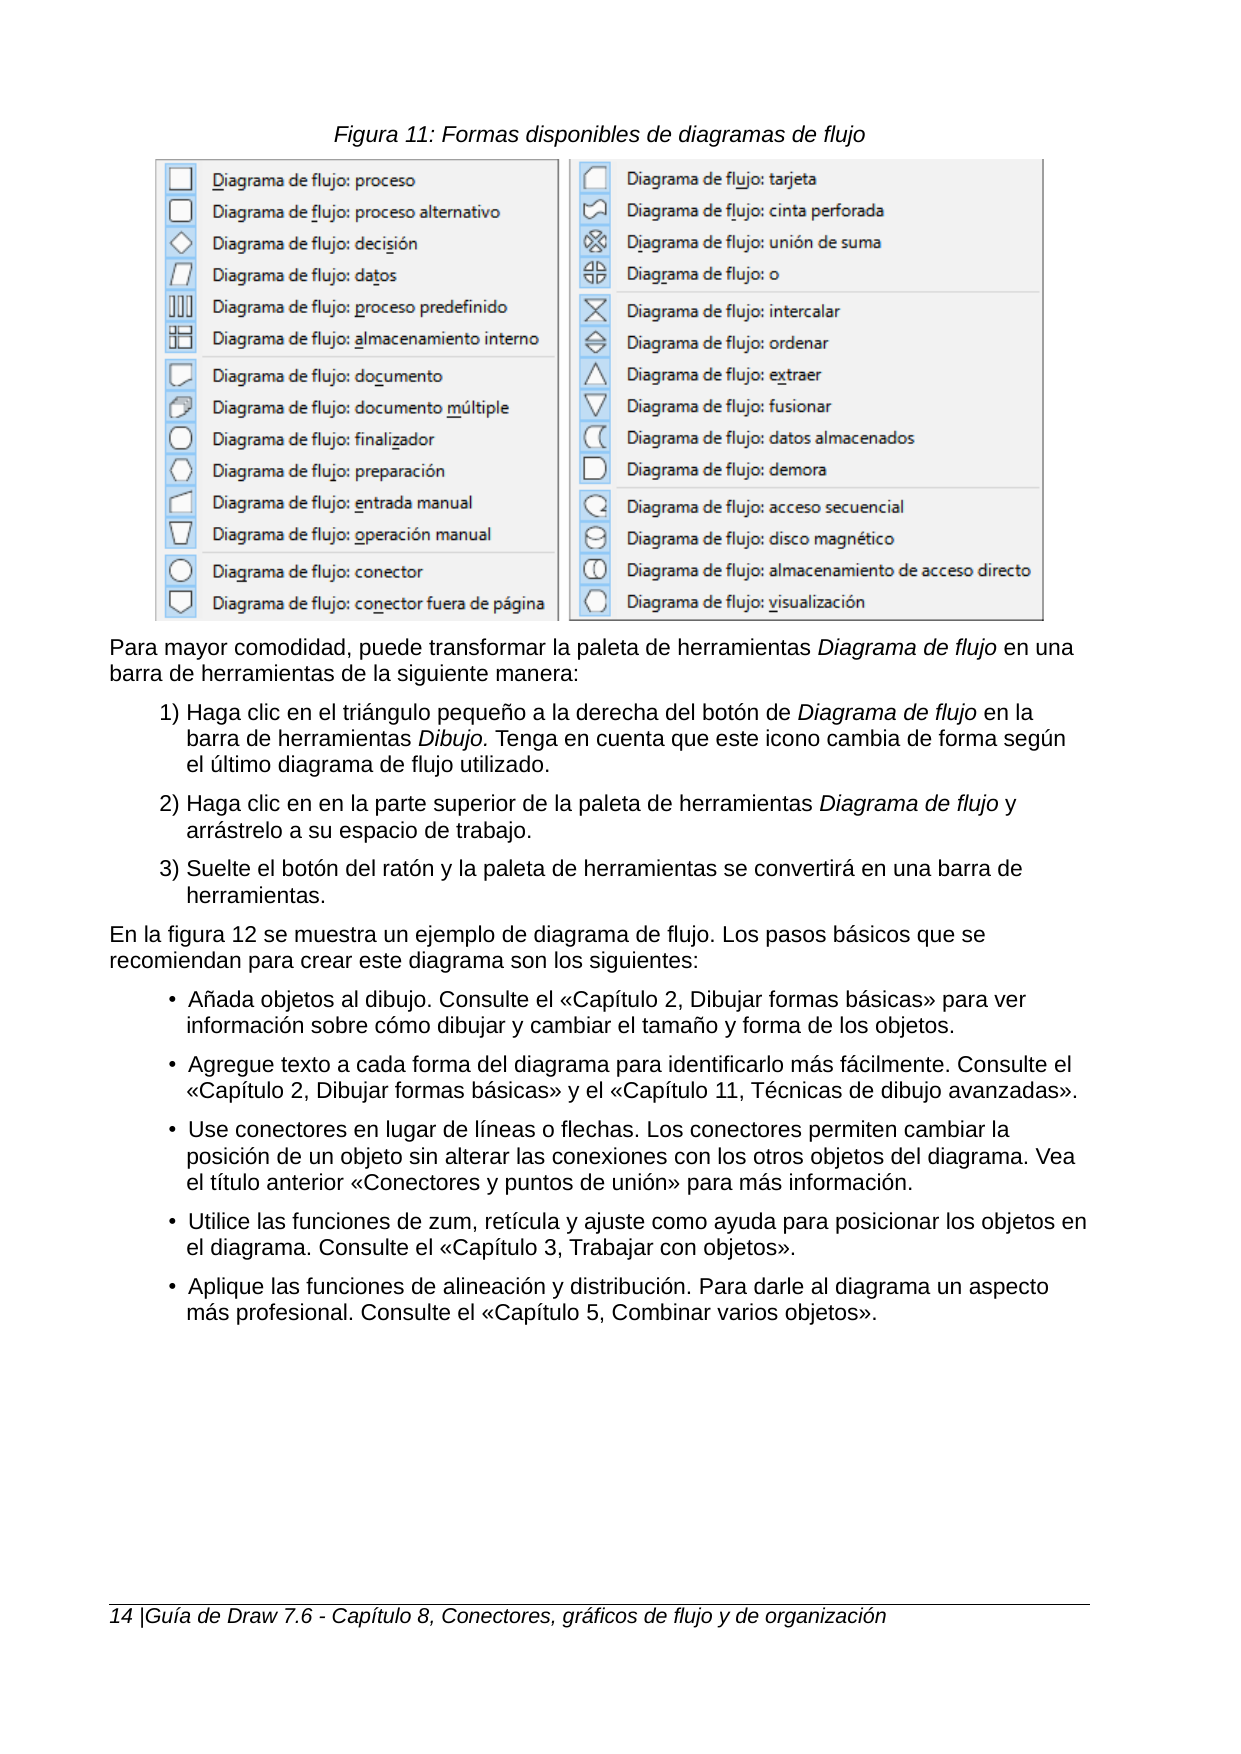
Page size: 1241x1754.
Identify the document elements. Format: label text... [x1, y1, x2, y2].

list Añada objetos al dibujo. Consulte el «Capítulo 2, Dibujar formas básicas» para ver información sobre cómo dibujar y cambiar el tamaño y forma de los objetos. [168, 986, 1090, 1038]
list Agregue texto a cada forma del diagrama para identificarlo más fácilmente. Consulte el «Capítulo 2, Dibujar formas básicas» y el «Capítulo 11, Técnicas de dibujo avanzadas». [168, 1051, 1090, 1104]
list Utilice las funciones de zum, retícula y ajuste como ayuda para posicionar los objetos en el diagrama. Consulte el «Capítulo 3, Trabajar con objetos». [168, 1208, 1090, 1261]
list Aplique las funciones de alineación y distribución. Para darle al diagrama un aspecto más profesional. Consulte el «Capítulo 5, Combinar varios objetos». [168, 1273, 1090, 1326]
list Suelte el botón del ratón y la paleta de herramientas se convertirá en una barra de herramientas. [186, 855, 1090, 908]
picture [155, 159, 1044, 621]
text Figura 11: Formas disponibles de diagramas de flujo [155, 121, 1044, 147]
list Para mayor comodidad, puede transformar la paleta de herramientas Diagrama de flujo en una barra de herramientas de la siguiente manera: [109, 633, 1090, 686]
list En la figura 12 se muestra un ejemplo de diagrama de flujo. Los pasos básicos que se recomiendan para crear este diagrama son los siguientes: [109, 921, 1090, 973]
list Haga clic en el triángulo pequeño a la derecha del botón de Diagrama de flujo en la barra de herramientas Dibujo. Tenga en cuenta que este icono cambia de forma según el último diagrama de flujo utilizado. [186, 699, 1090, 778]
list Use conectores en lugar de líneas o flechas. Los conectores permiten cambiar la posición de un objeto sin alterar las conexiones con los otros objetos del diagrama. Vea el título anterior «Conectores y puntos de unión» para más información. [168, 1116, 1090, 1195]
list Haga clic en en la parte superior de la paleta de herramientas Diagrama de flujo y arrástrelo a su espacio de trabajo. [186, 790, 1090, 843]
